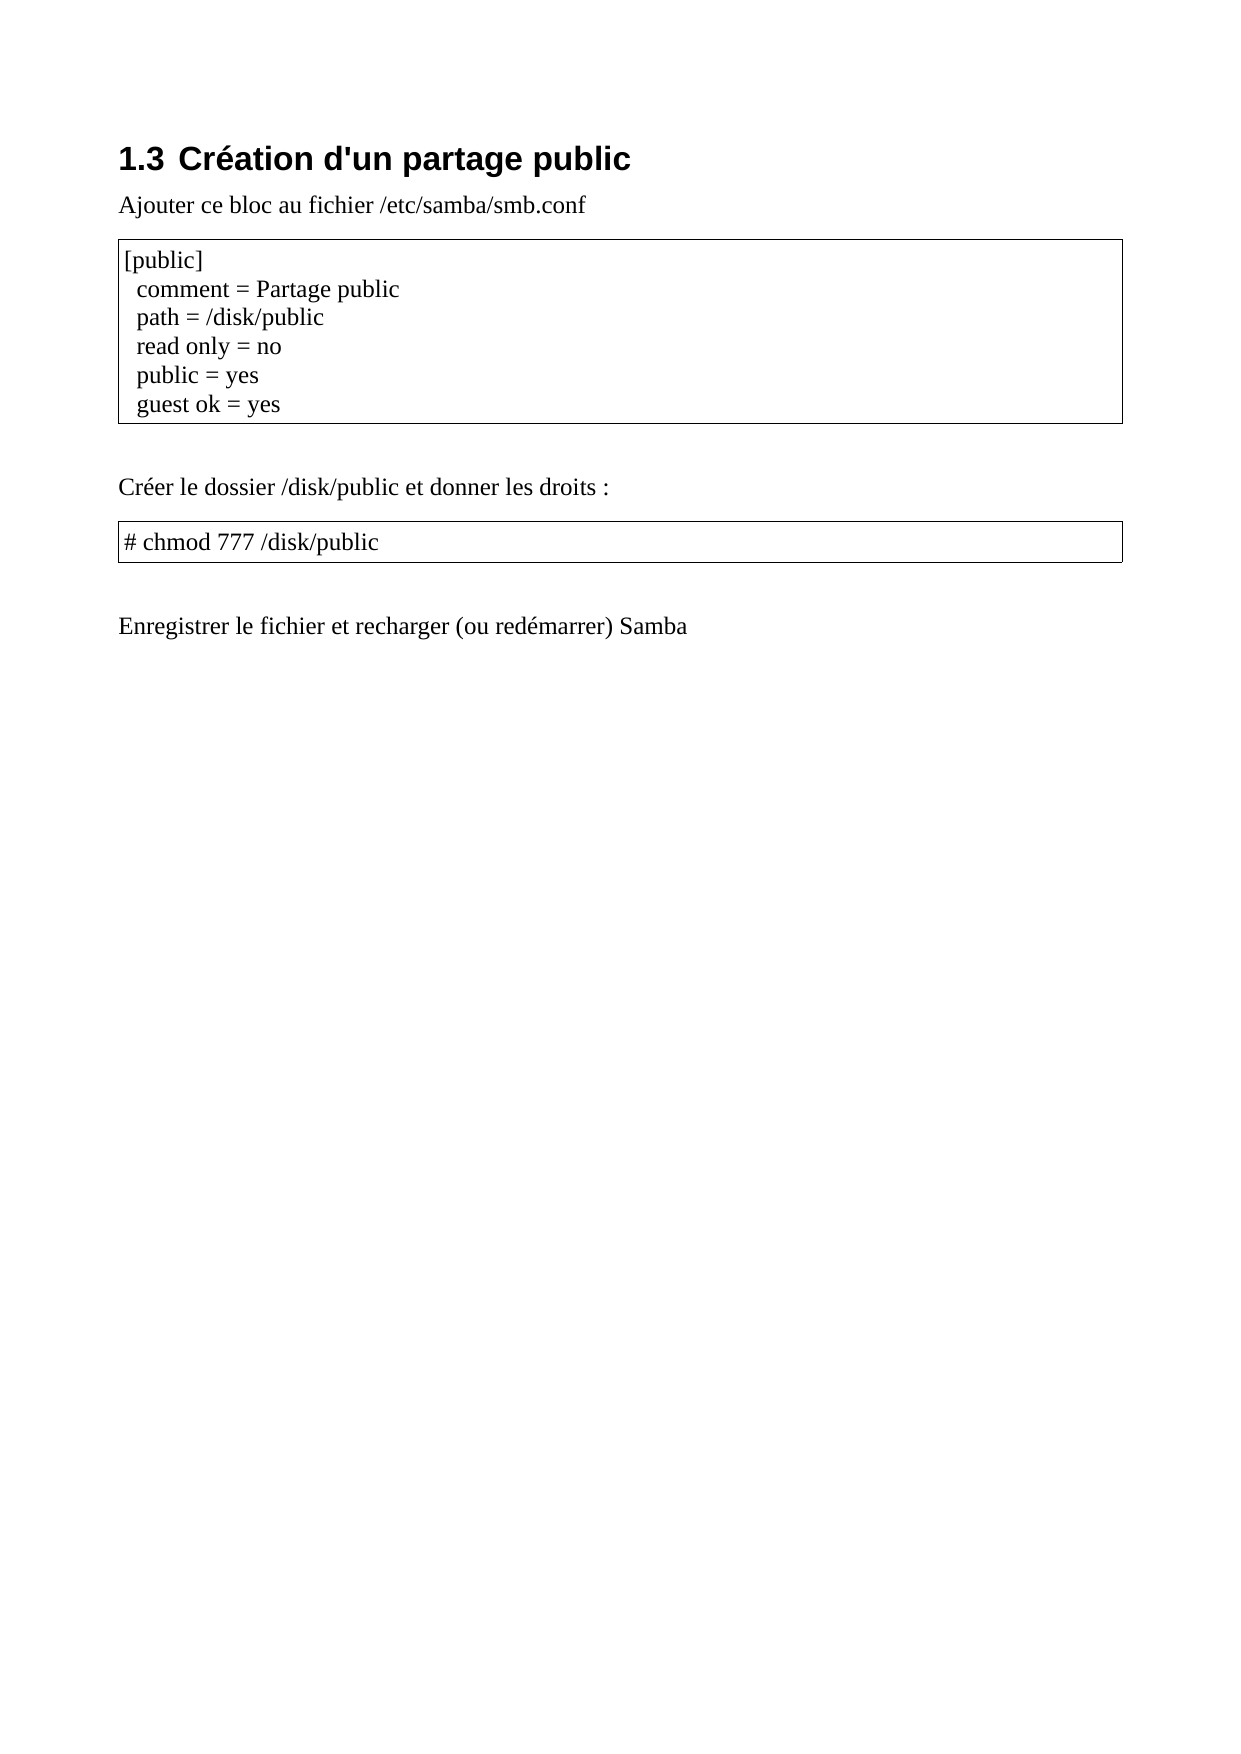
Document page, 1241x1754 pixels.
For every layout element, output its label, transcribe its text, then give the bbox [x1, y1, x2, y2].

table_header [public] comment = Partage public path = /disk/public read only = no public = yes guest ok = yes [119, 240, 1122, 423]
text Créer le dossier /disk/public et donner les droits : [118, 472, 1122, 501]
text Ajouter ce bloc au fichier /etc/samba/smb.conf [118, 190, 1122, 219]
subtitle Création d'un partage public [118, 139, 1122, 178]
text Enregistrer le fichier et recharger (ou redémarrer) Samba [118, 611, 1122, 640]
table_header # chmod 777 /disk/public [119, 522, 1122, 562]
